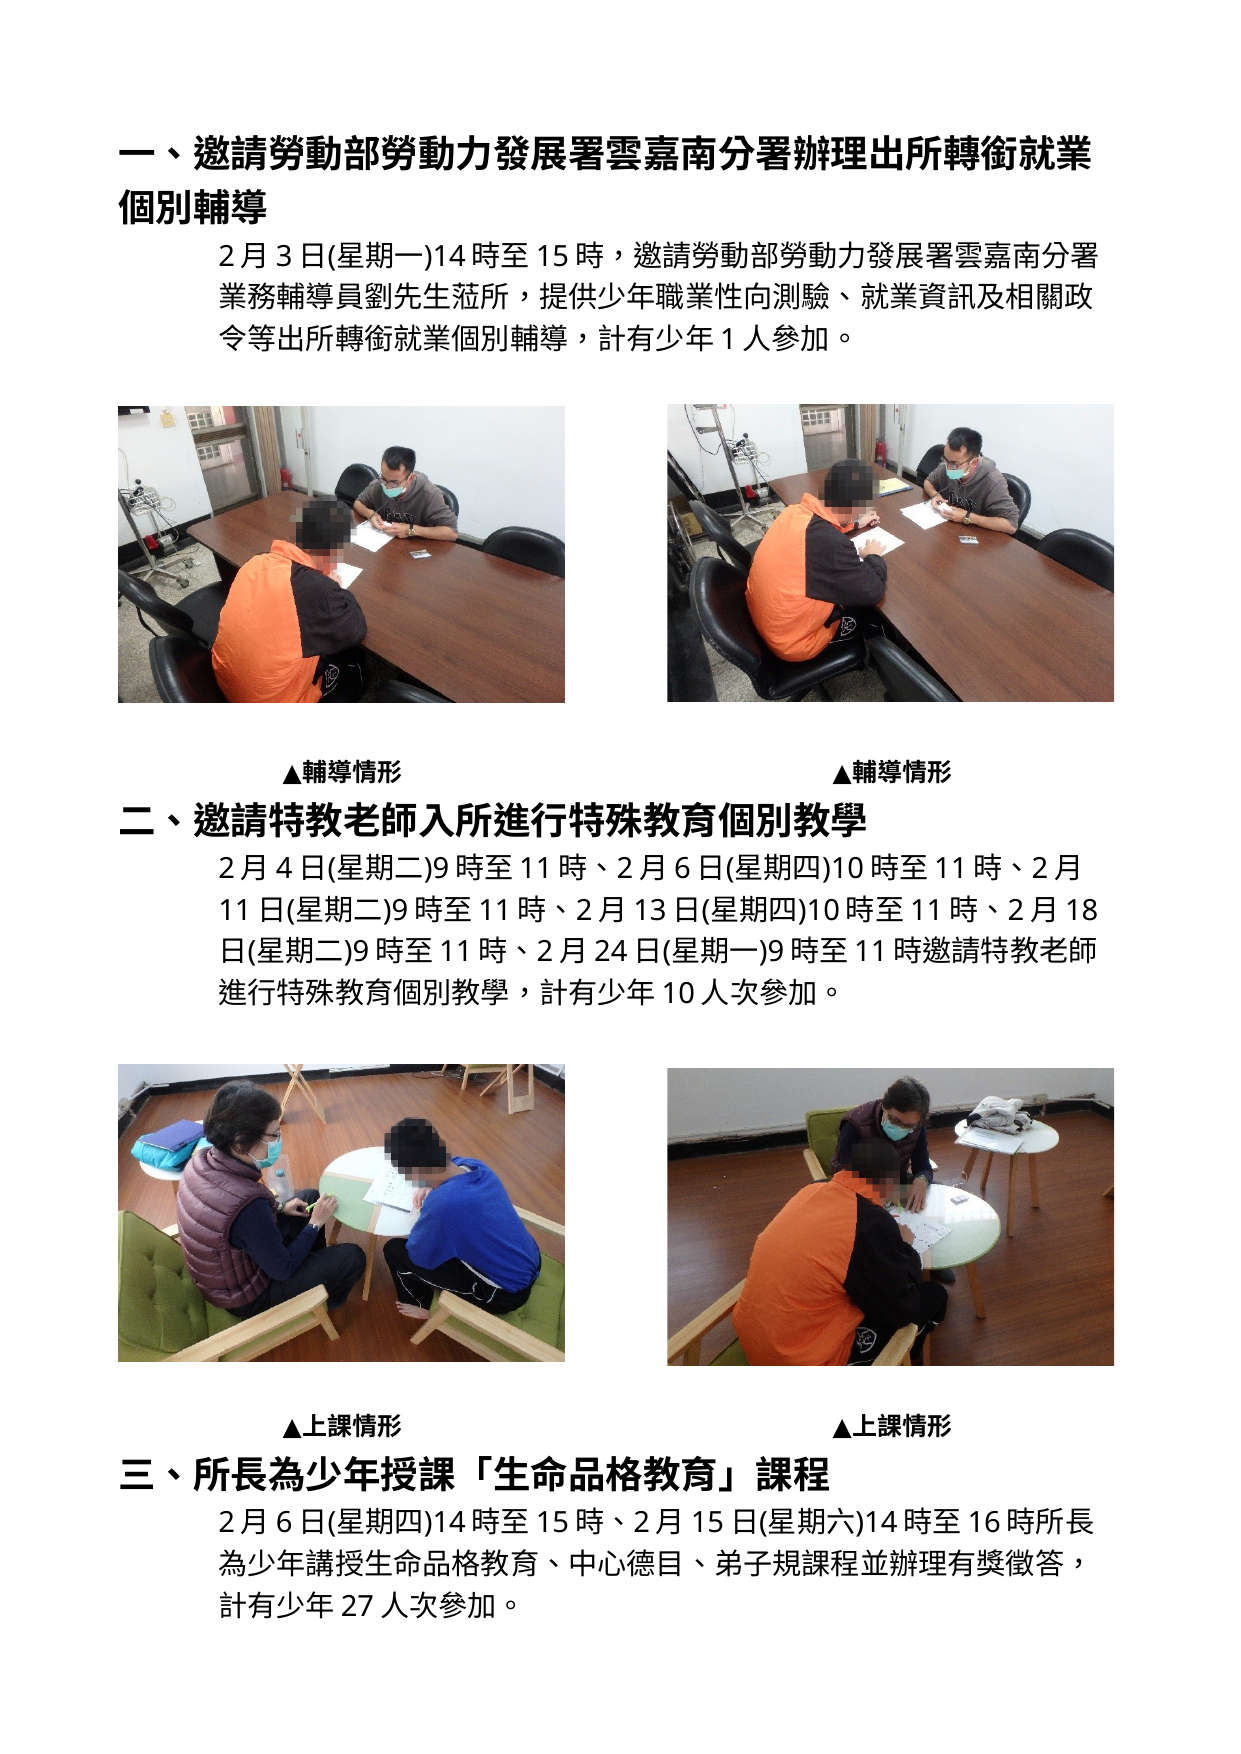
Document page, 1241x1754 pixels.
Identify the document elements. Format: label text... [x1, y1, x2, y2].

text 2月4日(星期二)9時至11時、2月6日(星期四)10時至11時、2月11日(星期二)9時至11時、2月13日(星期四)10時至11時、2月18日(星期二)9時至11時、2月24日(星期一)9時至11時邀請特教老師進行特殊教育個別教學，計有少年10人次參加。 [218, 845, 1116, 1012]
text ▲上課情形 ▲上課情形 [118, 1395, 1116, 1445]
picture [118, 1064, 567, 1362]
text ▲輔導情形 ▲輔導情形 [118, 741, 1116, 791]
text 二、邀請特教老師入所進行特殊教育個別教學 [118, 791, 1116, 845]
picture [667, 404, 1117, 702]
text 2月6日(星期四)14時至15時、2月15日(星期六)14時至16時所長為少年講授生命品格教育、中心德目、弟子規課程並辦理有獎徵答，計有少年27人次參加。 [218, 1499, 1116, 1624]
text 三、所長為少年授課「生命品格教育」課程 [118, 1445, 1116, 1499]
picture [667, 1068, 1117, 1366]
text 一、邀請勞動部勞動力發展署雲嘉南分署辦理出所轉銜就業個別輔導 [118, 124, 1116, 233]
text 2月3日(星期一)14時至15時，邀請勞動部勞動力發展署雲嘉南分署業務輔導員劉先生蒞所，提供少年職業性向測驗、就業資訊及相關政令等出所轉銜就業個別輔導，計有少年1人參加。 [218, 233, 1116, 358]
picture [118, 406, 567, 703]
